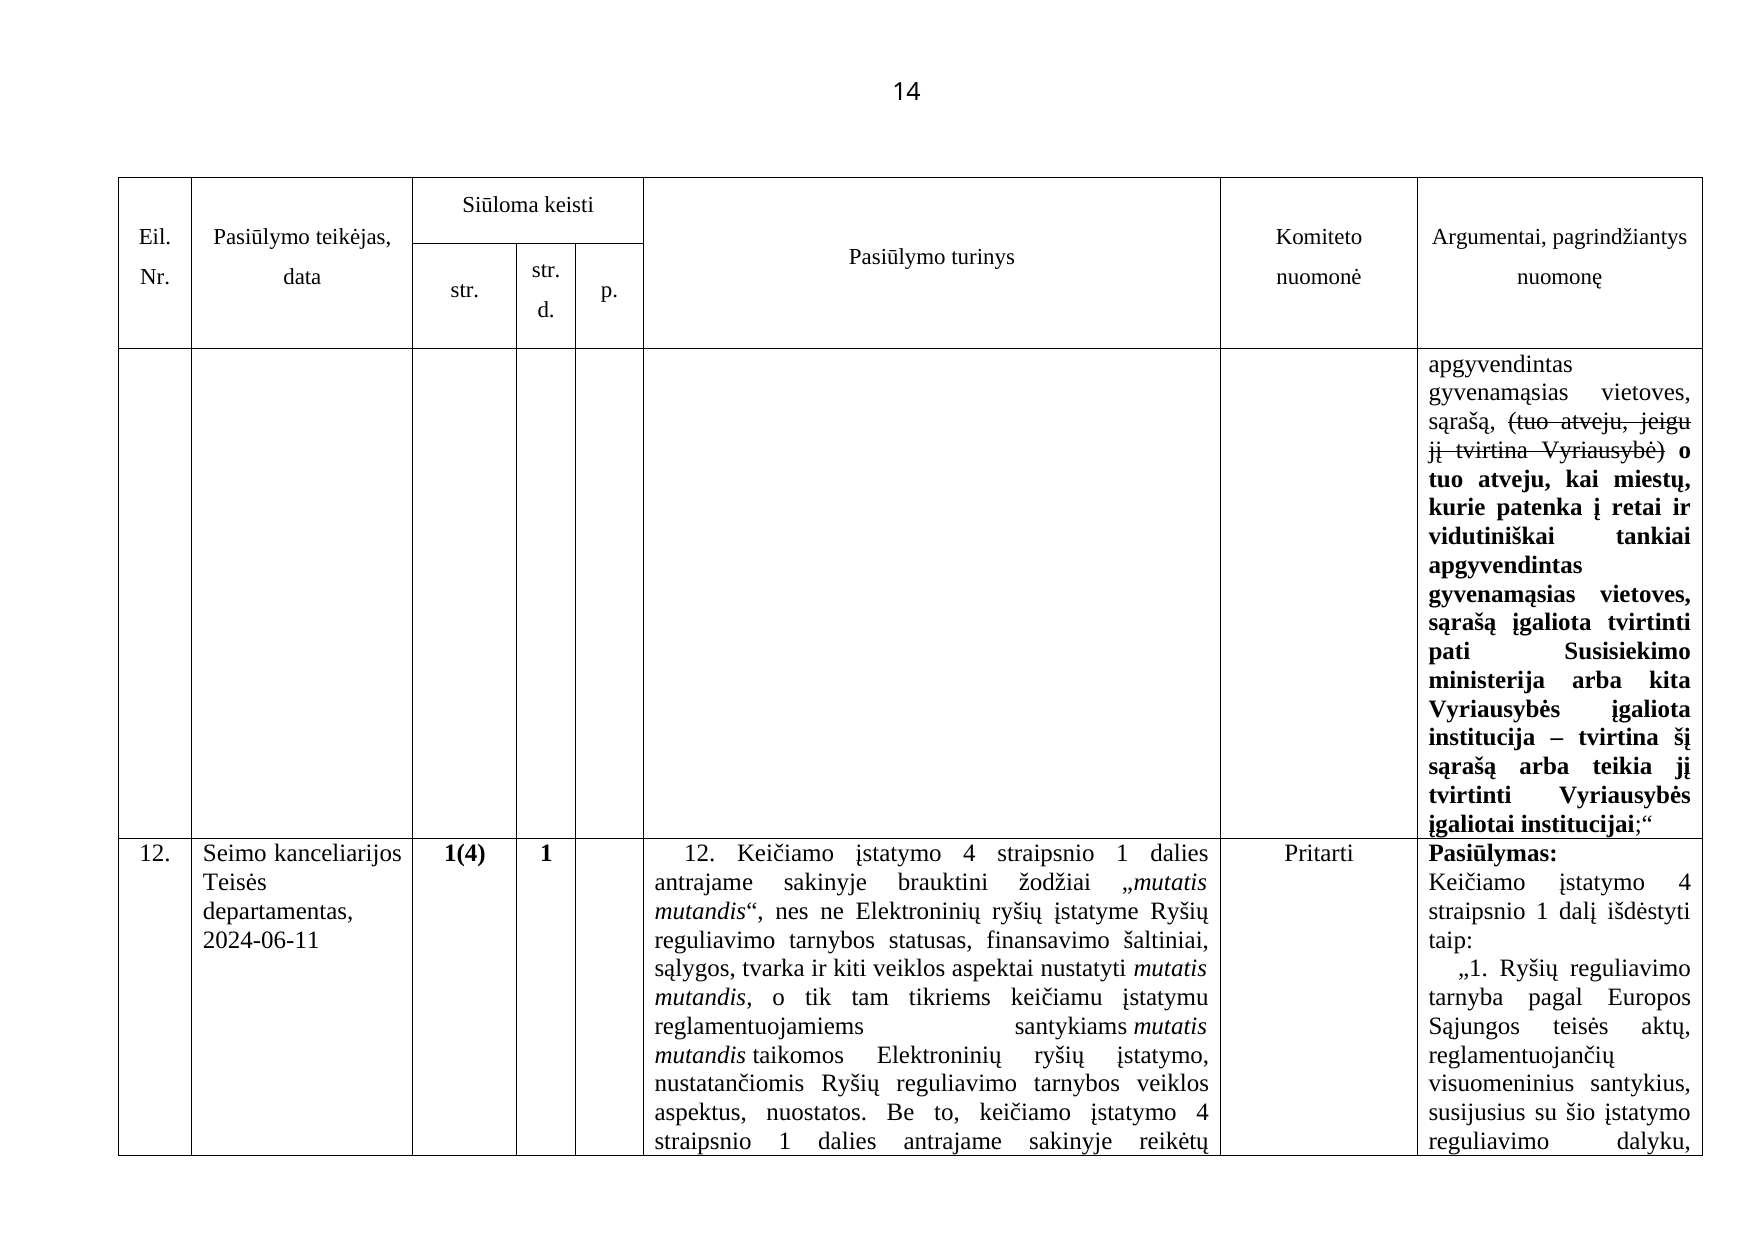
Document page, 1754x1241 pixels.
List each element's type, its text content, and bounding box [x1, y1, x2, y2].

table_header Siūloma keisti [413, 178, 643, 243]
table_cell [644, 349, 1220, 837]
table_header Pasiūlymo teikėjas, data [192, 178, 412, 348]
table_cell Pasiūlymas: Keičiamo įstatymo 4 straipsnio 1 dalį išdėstyti taip: „1. Ryšių reguliavimo tarnyba pagal Europos Sąjungos teisės aktų, reglamentuojančių visuomeninius santykius, susijusius su šio įstatymo reguliavimo dalyku, [1418, 839, 1702, 1155]
table_header Eil. Nr. [119, 178, 191, 348]
table_cell str. d. [517, 244, 575, 348]
table_cell [576, 349, 643, 837]
table_cell 12. Keičiamo įstatymo 4 straipsnio 1 dalies antrajame sakinyje brauktini žodžiai „mutatis mutandis“, nes ne Elektroninių ryšių įstatyme Ryšių reguliavimo tarnybos statusas, finansavimo šaltiniai, sąlygos, tvarka ir kiti veiklos aspektai nustatyti mutatis mutandis, o tik tam tikriems keičiamu įstatymu reglamentuojamiems santykiams mutatis mutandis taikomos Elektroninių ryšių įstatymo, nustatančiomis Ryšių reguliavimo tarnybos veiklos aspektus, nuostatos. Be to, keičiamo įstatymo 4 straipsnio 1 dalies antrajame sakinyje reikėtų [644, 839, 1220, 1155]
table_header Pasiūlymo turinys [644, 178, 1220, 348]
table_cell Pritarti [1221, 839, 1417, 1155]
table_cell p. [576, 244, 643, 348]
table_cell [119, 349, 191, 837]
table_cell [576, 839, 643, 1155]
table_header Argumentai, pagrindžiantys nuomonę [1418, 178, 1702, 348]
table_cell 1 [517, 839, 575, 1155]
table_cell 1(4) [413, 839, 516, 1155]
table_cell [413, 349, 516, 837]
table_cell [1221, 349, 1417, 837]
table_header Komiteto nuomonė [1221, 178, 1417, 348]
table_cell str. [413, 244, 516, 348]
table_cell [517, 349, 575, 837]
table_cell Seimo kanceliarijos Teisės departamentas, 2024-06-11 [192, 839, 412, 1155]
table_cell apgyvendintas gyvenamąsias vietoves, sąrašą, (tuo atveju, jeigu jį tvirtina Vyriausybė) o tuo atveju, kai miestų, kurie patenka į retai ir vidutiniškai tankiai apgyvendintas gyvenamąsias vietoves, sąrašą įgaliota tvirtinti pati Susisiekimo ministerija arba kita Vyriausybės įgaliota institucija – tvirtina šį sąrašą arba teikia jį tvirtinti Vyriausybės įgaliotai institucijai;“ [1418, 349, 1702, 837]
table_cell 12. [119, 839, 191, 1155]
table_cell [192, 349, 412, 837]
